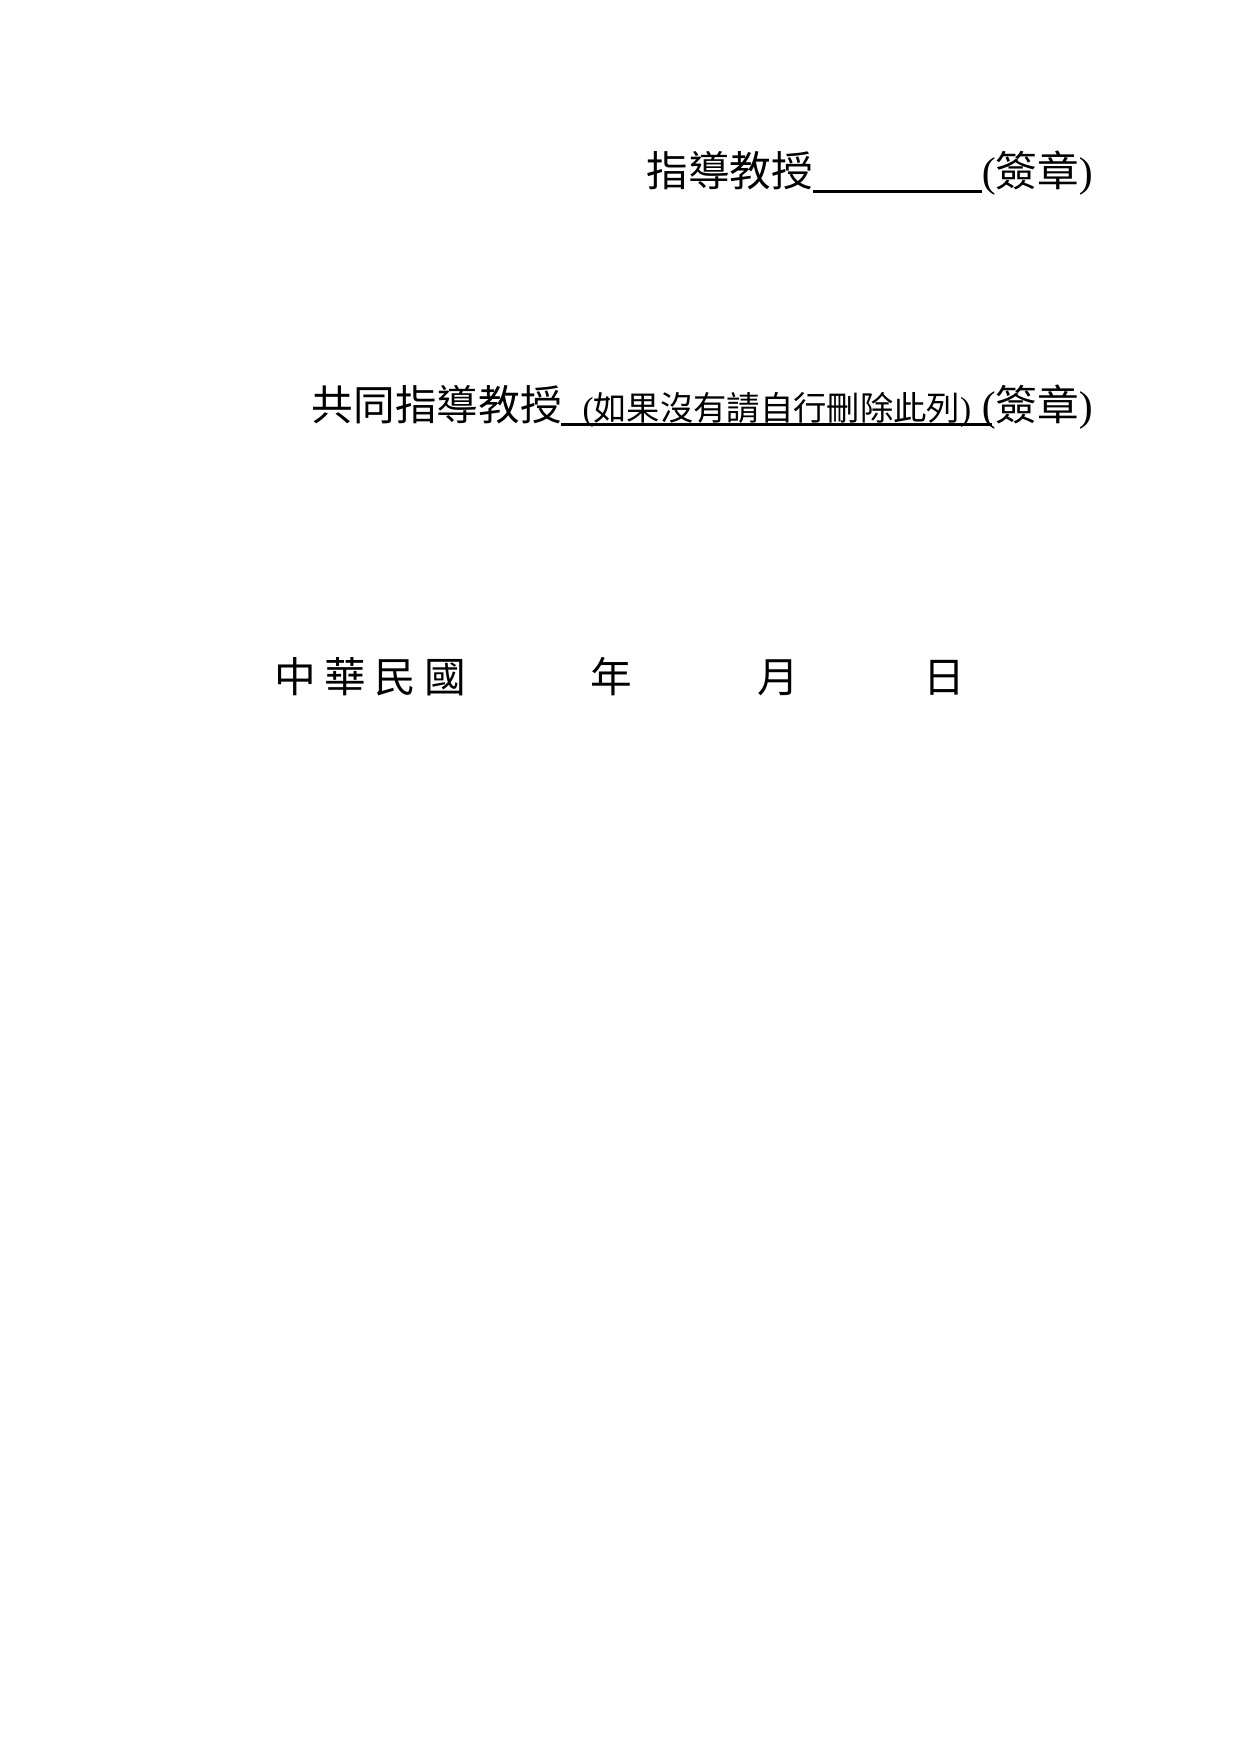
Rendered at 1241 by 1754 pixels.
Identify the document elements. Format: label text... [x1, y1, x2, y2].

text 指導教授 (簽章) [148, 127, 1092, 189]
text 共同指導教授 (如果沒有請自行刪除此列) (簽章) [148, 360, 1092, 423]
text 中華民國 年 月 日 [148, 633, 1092, 696]
